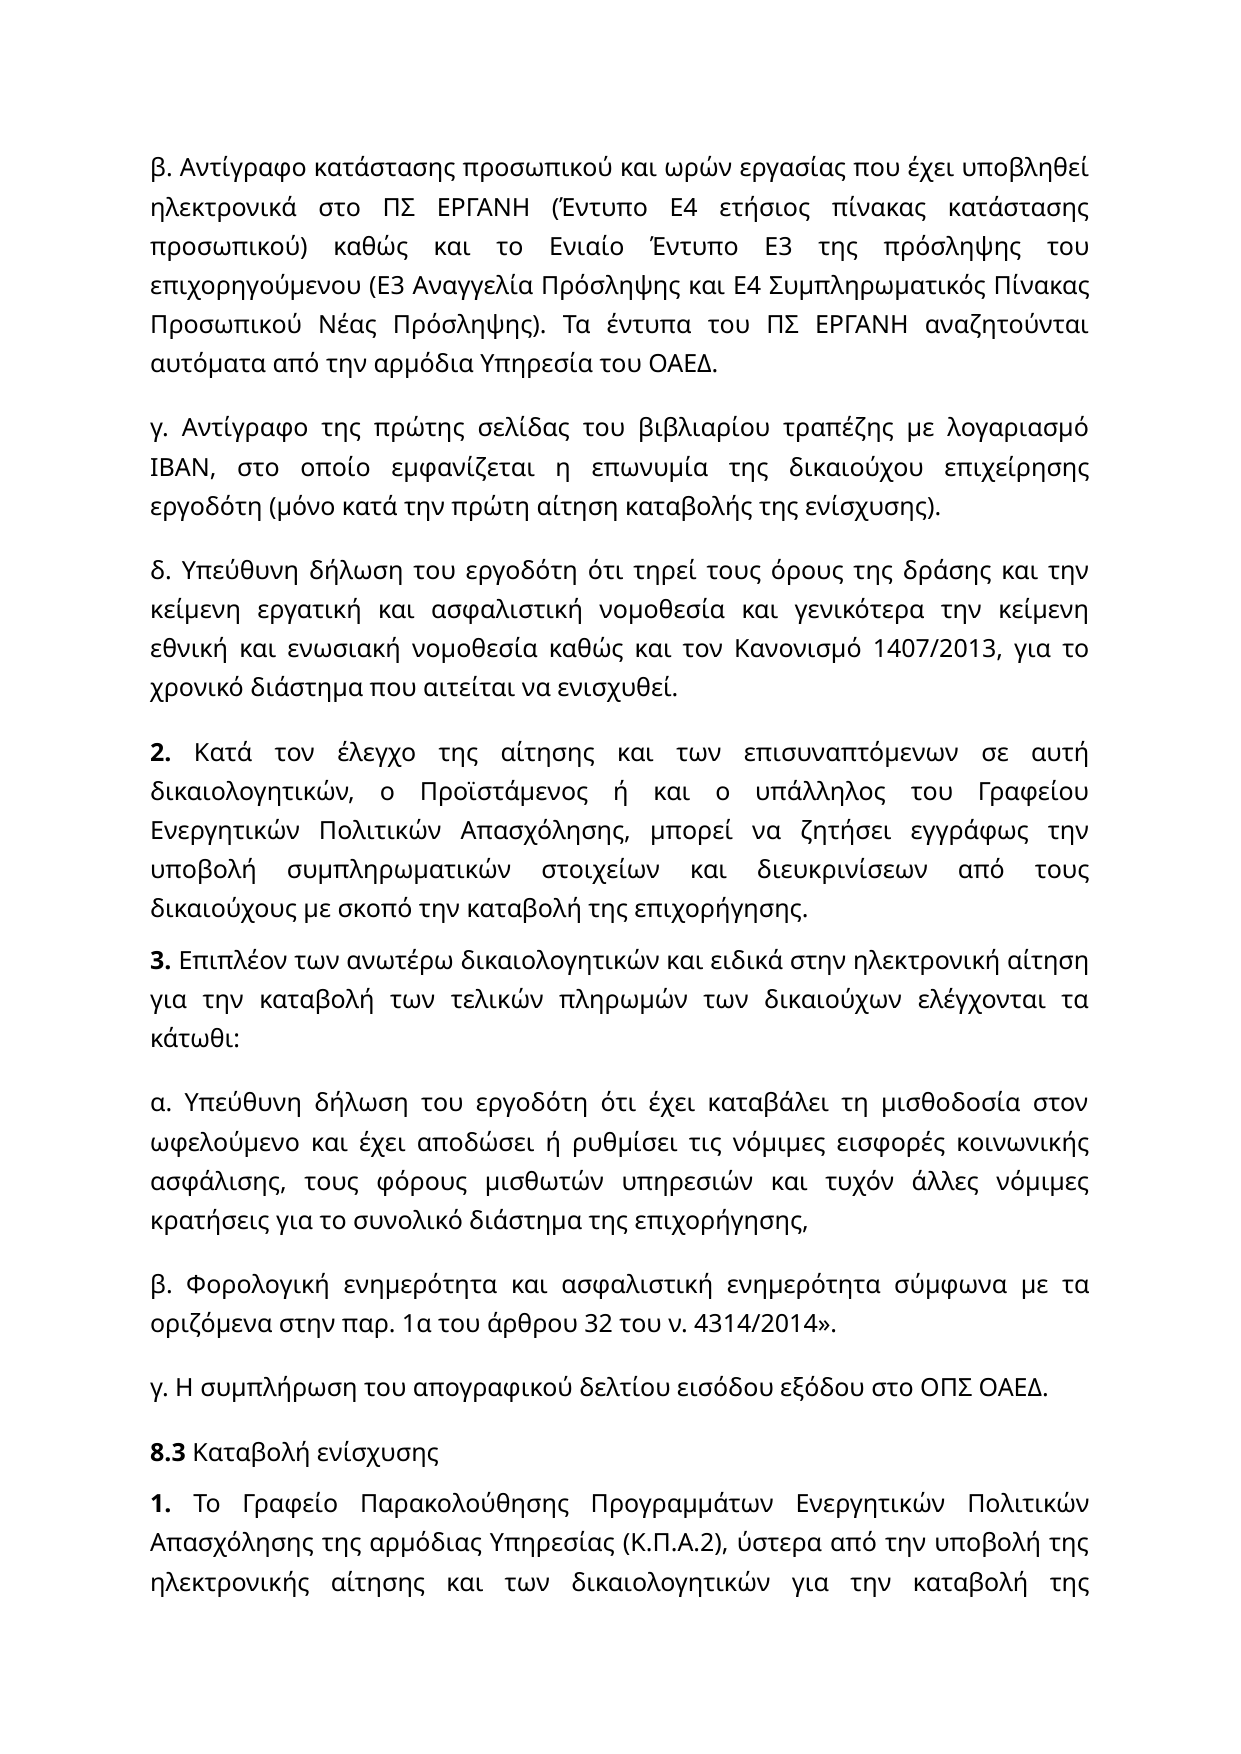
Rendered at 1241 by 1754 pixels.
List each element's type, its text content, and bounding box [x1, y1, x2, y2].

text 2. Κατά τον έλεγχο της αίτησης και των επισυναπτόμενων σε αυτή δικαιολογητικών, ο Προϊστάμενος ή και ο υπάλληλος του Γραφείου Ενεργητικών Πολιτικών Απασχόλησης, μπορεί να ζητήσει εγγράφως την υποβολή συμπληρωματικών στοιχείων και διευκρινίσεων από τους δικαιούχους με σκοπό την καταβολή της επιχορήγησης. [150, 734, 1090, 925]
text 8.3 Καταβολή ενίσχυσης [150, 1434, 1090, 1468]
text β. Φορολογική ενημερότητα και ασφαλιστική ενημερότητα σύμφωνα με τα οριζόμενα στην παρ. 1α του άρθρου 32 του ν. 4314/2014». [150, 1267, 1090, 1340]
text γ. Η συμπλήρωση του απογραφικού δελτίου εισόδου εξόδου στο ΟΠΣ ΟΑΕΔ. [150, 1370, 1090, 1404]
text α. Υπεύθυνη δήλωση του εργοδότη ότι έχει καταβάλει τη μισθοδοσία στον ωφελούμενο και έχει αποδώσει ή ρυθμίσει τις νόμιμες εισφορές κοινωνικής ασφάλισης, τους φόρους μισθωτών υπηρεσιών και τυχόν άλλες νόμιμες κρατήσεις για το συνολικό διάστημα της επιχορήγησης, [150, 1085, 1090, 1237]
text 1. Το Γραφείο Παρακολούθησης Προγραμμάτων Ενεργητικών Πολιτικών Απασχόλησης της αρμόδιας Υπηρεσίας (Κ.Π.Α.2), ύστερα από την υποβολή της ηλεκτρονικής αίτησης και των δικαιολογητικών για την καταβολή της [150, 1486, 1090, 1598]
text γ. Αντίγραφο της πρώτης σελίδας του βιβλιαρίου τραπέζης με λογαριασμό ΙΒΑΝ, στο οποίο εμφανίζεται η επωνυμία της δικαιούχου επιχείρησης εργοδότη (μόνο κατά την πρώτη αίτηση καταβολής της ενίσχυσης). [150, 410, 1090, 522]
text β. Αντίγραφο κατάστασης προσωπικού και ωρών εργασίας που έχει υποβληθεί ηλεκτρονικά στο ΠΣ ΕΡΓΑΝΗ (Έντυπο Ε4 ετήσιος πίνακας κατάστασης προσωπικού) καθώς και το Ενιαίο Έντυπο Ε3 της πρόσληψης του επιχορηγούμενου (Ε3 Αναγγελία Πρόσληψης και Ε4 Συμπληρωματικός Πίνακας Προσωπικού Νέας Πρόσληψης). Τα έντυπα του ΠΣ ΕΡΓΑΝΗ αναζητούνται αυτόματα από την αρμόδια Υπηρεσία του ΟΑΕΔ. [150, 150, 1090, 380]
text 3. Επιπλέον των ανωτέρω δικαιολογητικών και ειδικά στην ηλεκτρονική αίτηση για την καταβολή των τελικών πληρωμών των δικαιούχων ελέγχονται τα κάτωθι: [150, 942, 1090, 1055]
text δ. Υπεύθυνη δήλωση του εργοδότη ότι τηρεί τους όρους της δράσης και την κείμενη εργατική και ασφαλιστική νομοθεσία και γενικότερα την κείμενη εθνική και ενωσιακή νομοθεσία καθώς και τον Κανονισμό 1407/2013, για το χρονικό διάστημα που αιτείται να ενισχυθεί. [150, 552, 1090, 704]
